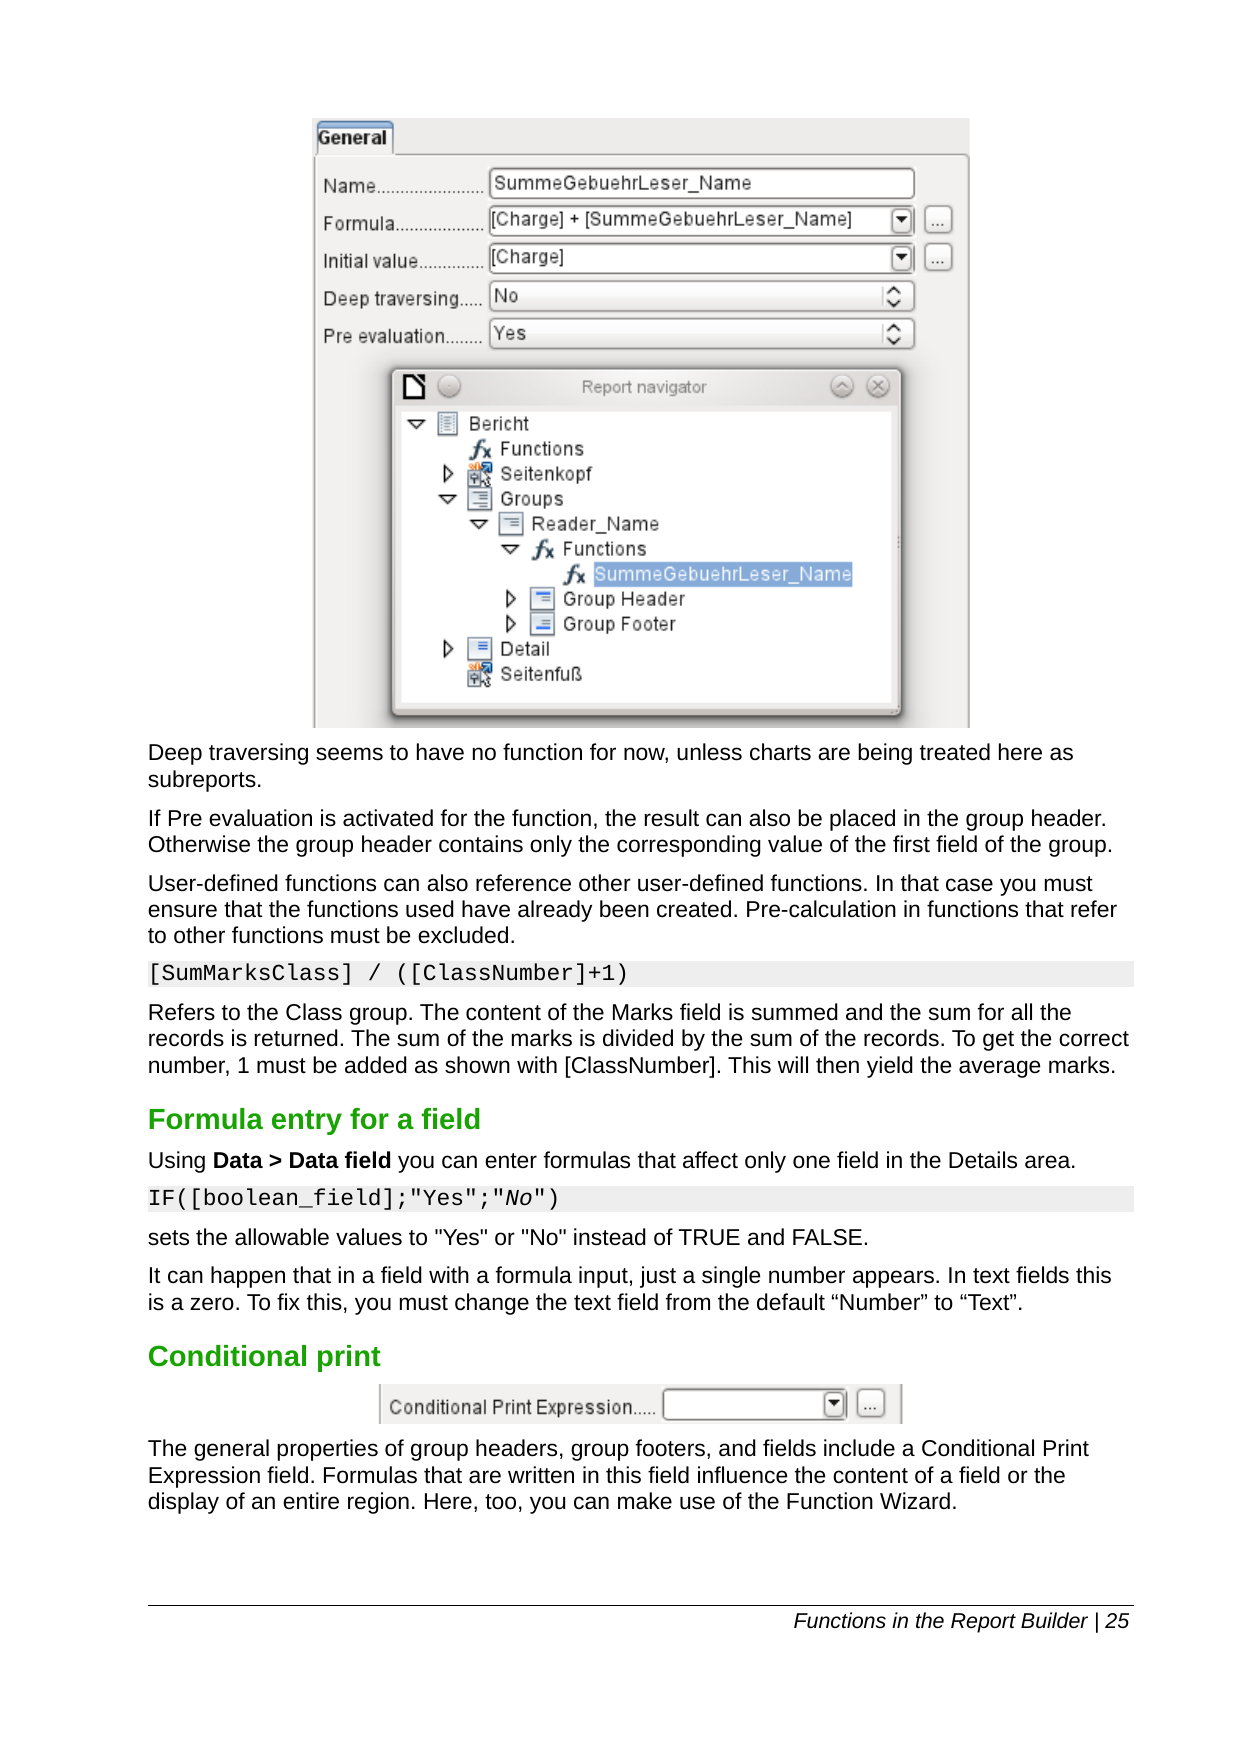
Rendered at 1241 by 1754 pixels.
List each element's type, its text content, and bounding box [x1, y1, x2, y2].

picture [378, 1384, 904, 1424]
picture [312, 118, 970, 728]
text Deep traversing seems to have no function for now, unless charts are being treated here as subreports. [148, 739, 1134, 792]
text The general properties of group headers, group footers, and fields include a Conditional Print Expression field. Formulas that are written in this field influence the content of a field or the display of an entire region. Here, too, you can make use of the Function Wizard. [148, 1435, 1134, 1514]
text User-defined functions can also reference other user-defined functions. In that case you must ensure that the functions used have already been created. Pre-calculation in functions that refer to other functions must be excluded. [148, 870, 1134, 949]
text Refers to the Class group. The content of the Marks field is summed and the sum for all the records is returned. The sum of the marks is divided by the sum of the records. To get the correct number, 1 must be added as shown with [ClassNumber]. This will then yield the average marks. [148, 999, 1134, 1078]
text sets the allowable values to "Yes" or "No" instead of TRUE and FALSE. [148, 1224, 1134, 1250]
text [SumMarksClass] / ([ClassNumber]+1) [148, 961, 1134, 987]
subtitle Conditional print [148, 1339, 1134, 1372]
subtitle Formula entry for a field [148, 1102, 1134, 1135]
text IF([boolean_field];"Yes";"No") [148, 1186, 1134, 1212]
text Using Data > Data field you can enter formulas that affect only one field in the Details area. [148, 1147, 1134, 1173]
text If Pre evaluation is activated for the function, the result can also be placed in the group header. Otherwise the group header contains only the corresponding value of the first field of the group. [148, 804, 1134, 857]
text It can happen that in a field with a formula input, just a single number appears. In text fields this is a zero. To fix this, you must change the text field from the default “Number” to “Text”. [148, 1262, 1134, 1315]
